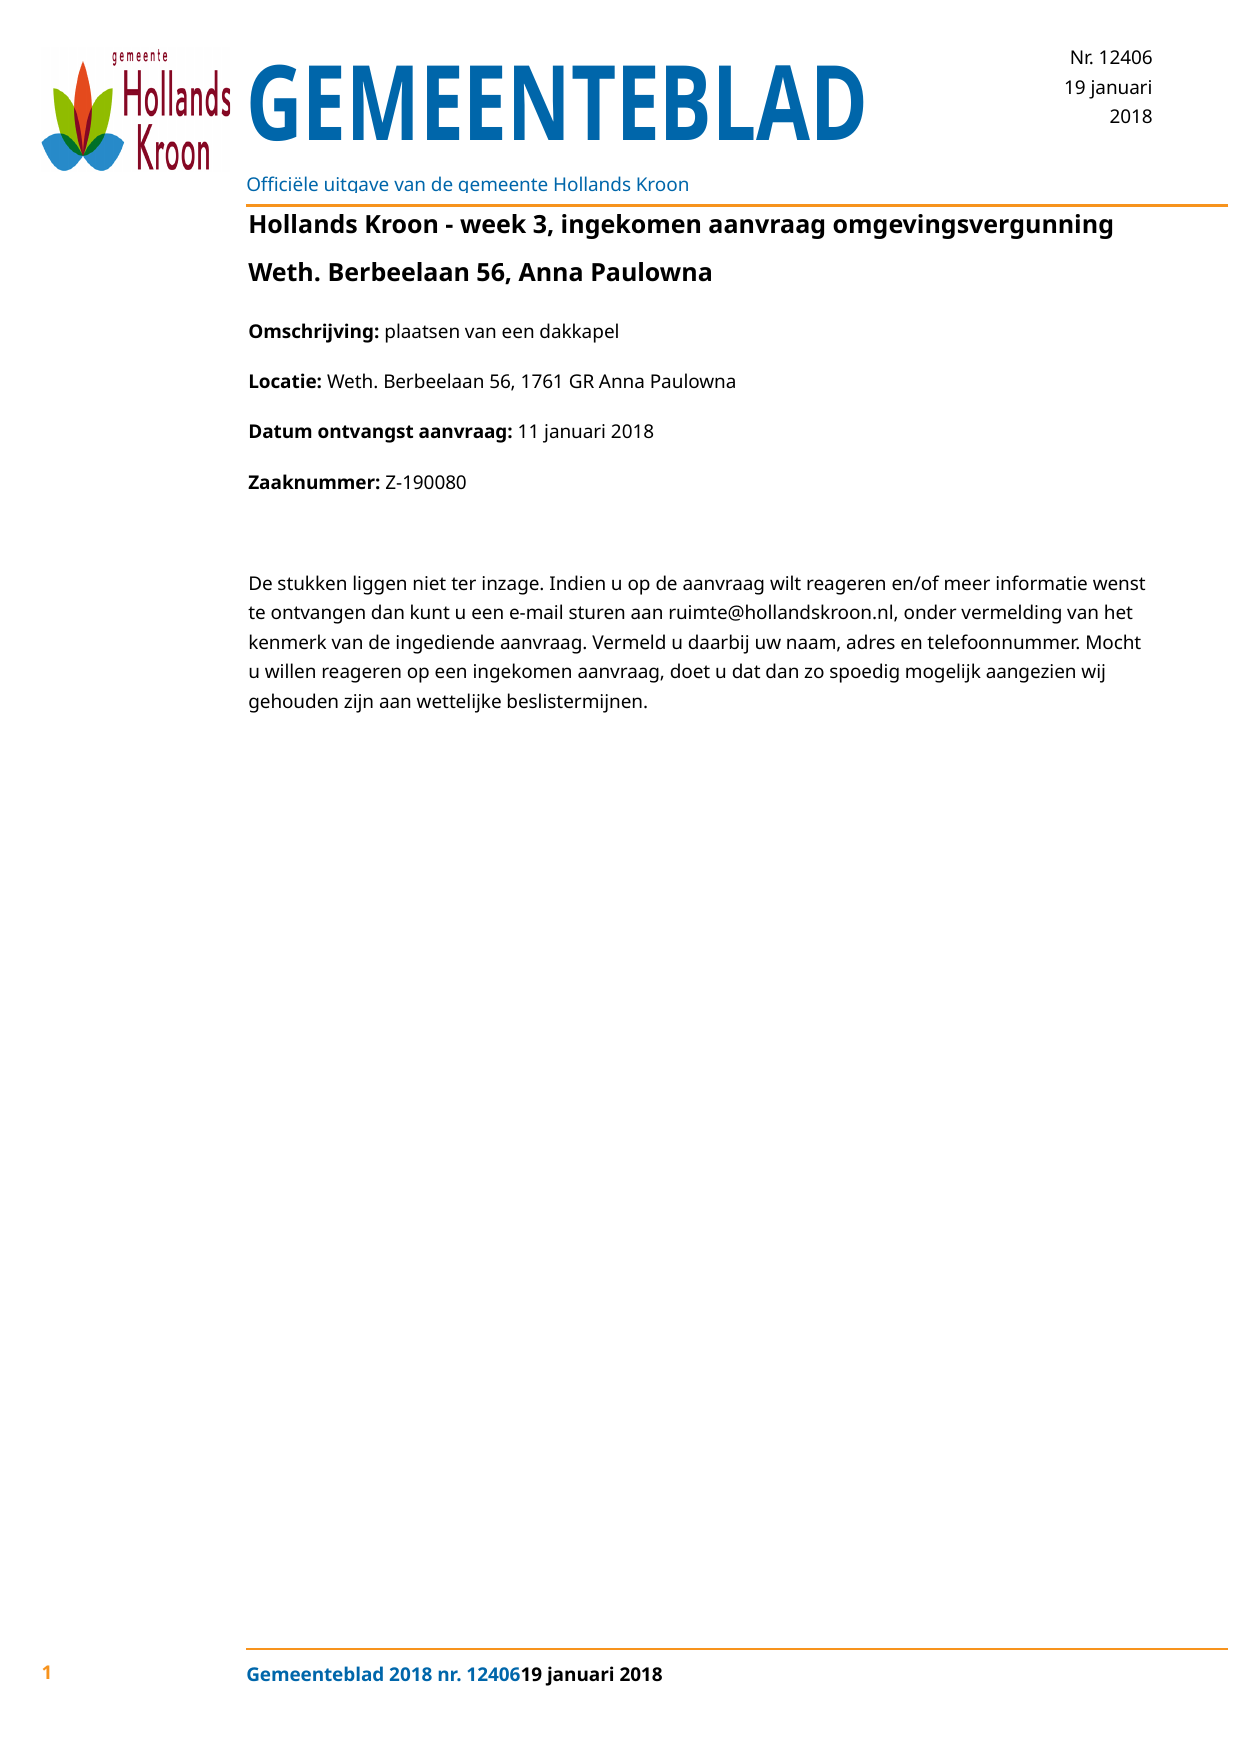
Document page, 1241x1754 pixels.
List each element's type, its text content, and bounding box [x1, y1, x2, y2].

text Locatie: Weth. Berbeelaan 56, 1761 GR Anna Paulowna [248, 368, 1152, 394]
text Omschrijving: plaatsen van een dakkapel [248, 318, 1152, 344]
text Zaaknummer: Z-190080 [248, 469, 1152, 495]
text Hollands Kroon - week 3, ingekomen aanvraag omgevingsvergunning Weth. Berbeelaan 56, Anna Paulowna [248, 207, 1152, 288]
text Datum ontvangst aanvraag: 11 januari 2018 [248, 419, 1152, 444]
text De stukken liggen niet ter inzage. Indien u op de aanvraag wilt reageren en/of meer informatie wenst te ontvangen dan kunt u een e-mail sturen aan ruimte@hollandskroon.nl, onder vermelding van het kenmerk van de ingediende aanvraag. Vermeld u daarbij uw naam, adres en telefoonnummer. Mocht u willen reageren op een ingekomen aanvraag, doet u dat dan zo spoedig mogelijk aangezien wij gehouden zijn aan wettelijke beslistermijnen. [248, 570, 1152, 714]
picture [41, 47, 231, 172]
